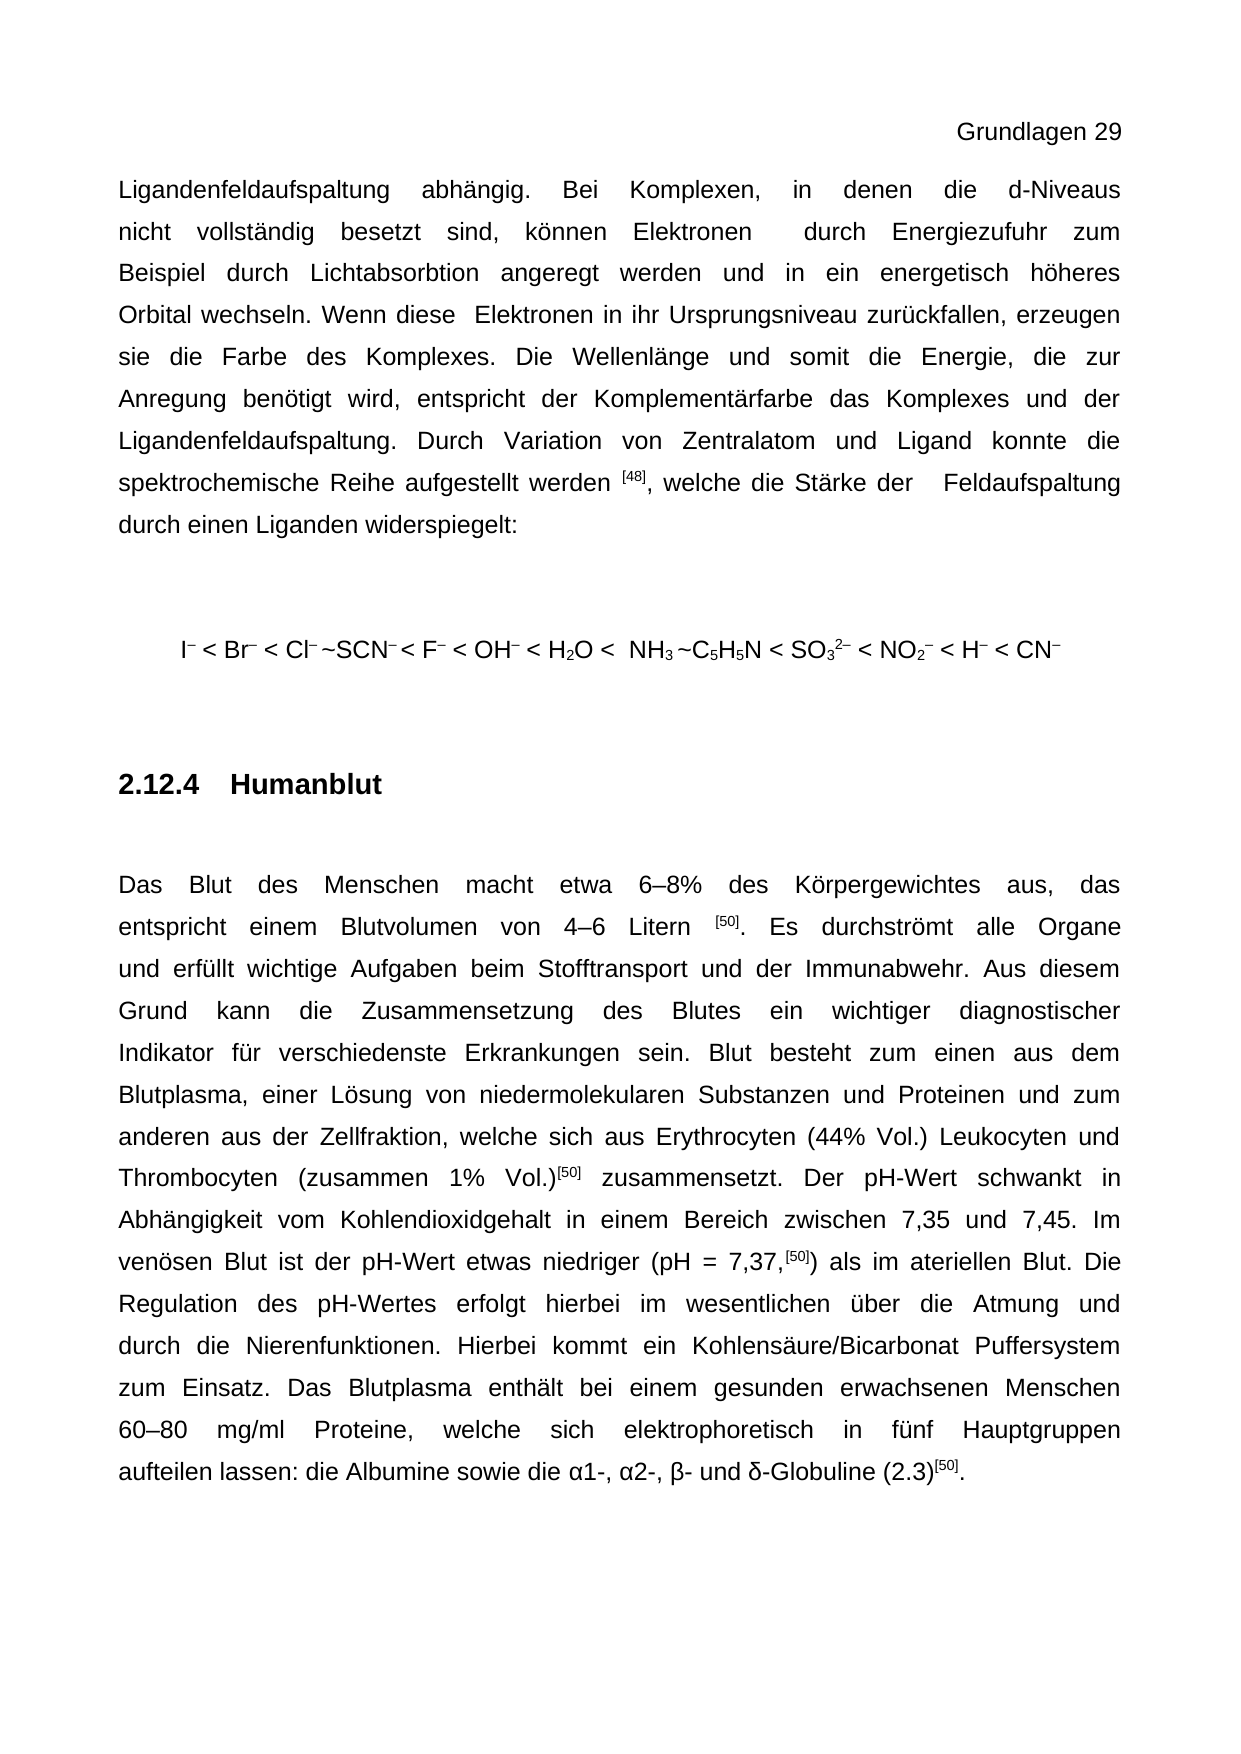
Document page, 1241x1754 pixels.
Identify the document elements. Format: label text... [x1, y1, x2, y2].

text Ligandenfeldaufspaltung abhängig. Bei Komplexen, in denen die d-Niveaus nicht vollständig besetzt sind, können Elektronen durch Energiezufuhr zum Beispiel durch Lichtabsorbtion angeregt werden und in ein energetisch höheres Orbital wechseln. Wenn diese Elektronen in ihr Ursprungsniveau zurückfallen, erzeugen sie die Farbe des Komplexes. Die Wellenlänge und somit die Energie, die zur Anregung benötigt wird, entspricht der Komplementärfarbe das Komplexes und der Ligandenfeldaufspaltung. Durch Variation von Zentralatom und Ligand konnte die spektrochemische Reihe aufgestellt werden [48], welche die Stärke der Feldaufspaltung durch einen Liganden widerspiegelt: [118, 176, 1122, 538]
subtitle Humanblut [118, 768, 1122, 800]
text I– < Br– < Cl– ~SCN– < F– < OH– < H2O < NH3 ~C5H5N < SO32– < NO2– < H– < CN– [118, 636, 1122, 664]
text Das Blut des Menschen macht etwa 6–8% des Körpergewichtes aus, das entspricht einem Blutvolumen von 4–6 Litern [50]. Es durchströmt alle Organe und erfüllt wichtige Aufgaben beim Stofftransport und der Immunabwehr. Aus diesem Grund kann die Zusammensetzung des Blutes ein wichtiger diagnostischer Indikator für verschiedenste Erkrankungen sein. Blut besteht zum einen aus dem Blutplasma, einer Lösung von niedermolekularen Substanzen und Proteinen und zum anderen aus der Zellfraktion, welche sich aus Erythrocyten (44% Vol.) Leukocyten und Thrombocyten (zusammen 1% Vol.)[50] zusammensetzt. Der pH-Wert schwankt in Abhängigkeit vom Kohlendioxidgehalt in einem Bereich zwischen 7,35 und 7,45. Im venösen Blut ist der pH-Wert etwas niedriger (pH = 7,37,[50]) als im ateriellen Blut. Die Regulation des pH-Wertes erfolgt hierbei im wesentlichen über die Atmung und durch die Nierenfunktionen. Hierbei kommt ein Kohlensäure/Bicarbonat Puffersystem zum Einsatz. Das Blutplasma enthält bei einem gesunden erwachsenen Menschen 60–80 mg/ml Proteine, welche sich elektrophoretisch in fünf Hauptgruppen aufteilen lassen: die Albumine sowie die α1-, α2-, β- und δ-Globuline (Tabelle 2.3)[50]. [118, 871, 1122, 1485]
